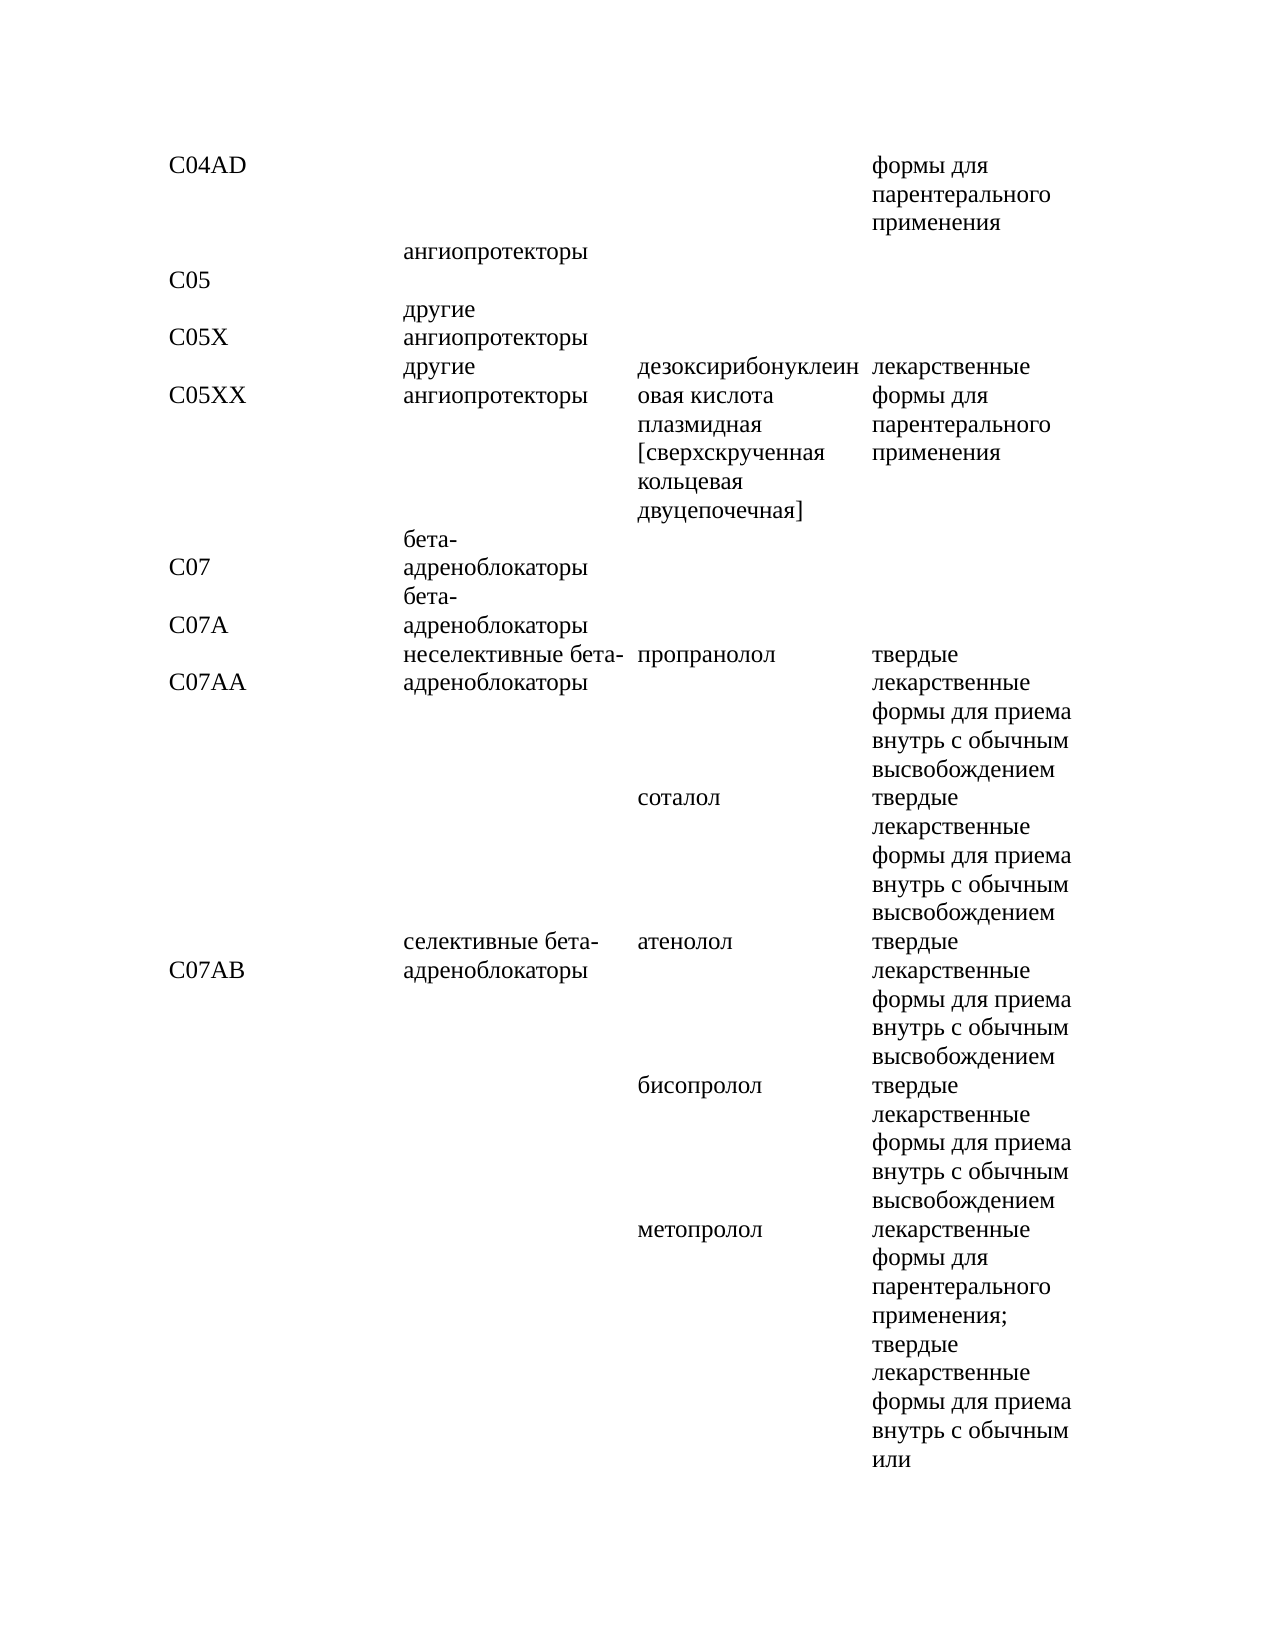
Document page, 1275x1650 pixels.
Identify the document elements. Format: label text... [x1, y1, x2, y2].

table_cell твердые лекарственные формы для приема внутрь с обычным высвобождением [872, 639, 1106, 782]
table_cell [872, 524, 1106, 581]
table_cell формы для парентерального применения [872, 150, 1106, 236]
table_cell бета-адреноблокаторы [403, 524, 637, 581]
table_cell [872, 581, 1106, 639]
table_cell [638, 581, 872, 639]
table_cell [638, 524, 872, 581]
table_cell твердые лекарственные формы для приема внутрь с обычным высвобождением [872, 926, 1106, 1070]
table_cell [872, 236, 1106, 294]
table_cell селективные бета-адреноблокаторы [403, 926, 637, 1472]
table_cell C07AA [169, 639, 403, 926]
table_cell C05XX [169, 351, 403, 524]
table_cell C05X [169, 294, 403, 351]
table_cell дезоксирибонуклеиновая кислота плазмидная [сверхскрученная кольцевая двуцепочечная] [638, 351, 872, 524]
table_cell атенолол [638, 926, 872, 1070]
table_cell C07 [169, 524, 403, 581]
table_cell ангиопротекторы [403, 236, 637, 294]
table_cell C04AD [169, 150, 403, 236]
table_cell другие ангиопротекторы [403, 351, 637, 524]
table_cell лекарственные формы для парентерального применения [872, 351, 1106, 524]
table_cell [403, 150, 637, 236]
table_cell неселективные бета-адреноблокаторы [403, 639, 637, 926]
table_cell пропранолол [638, 639, 872, 782]
table_cell [638, 236, 872, 294]
table_cell бета-адреноблокаторы [403, 581, 637, 639]
table_cell метопролол [638, 1214, 872, 1472]
table_cell лекарственные формы для парентерального применения; твердые лекарственные формы для приема внутрь с обычным или [872, 1214, 1106, 1472]
table_cell соталол [638, 783, 872, 926]
table_cell бисопролол [638, 1070, 872, 1214]
table_cell C07A [169, 581, 403, 639]
table_cell другие ангиопротекторы [403, 294, 637, 351]
table_cell [872, 294, 1106, 351]
table_cell твердые лекарственные формы для приема внутрь с обычным высвобождением [872, 1070, 1106, 1214]
table_cell твердые лекарственные формы для приема внутрь с обычным высвобождением [872, 783, 1106, 926]
table_cell [638, 150, 872, 236]
table_cell [638, 294, 872, 351]
table_cell C05 [169, 236, 403, 294]
table_cell C07AB [169, 926, 403, 1472]
